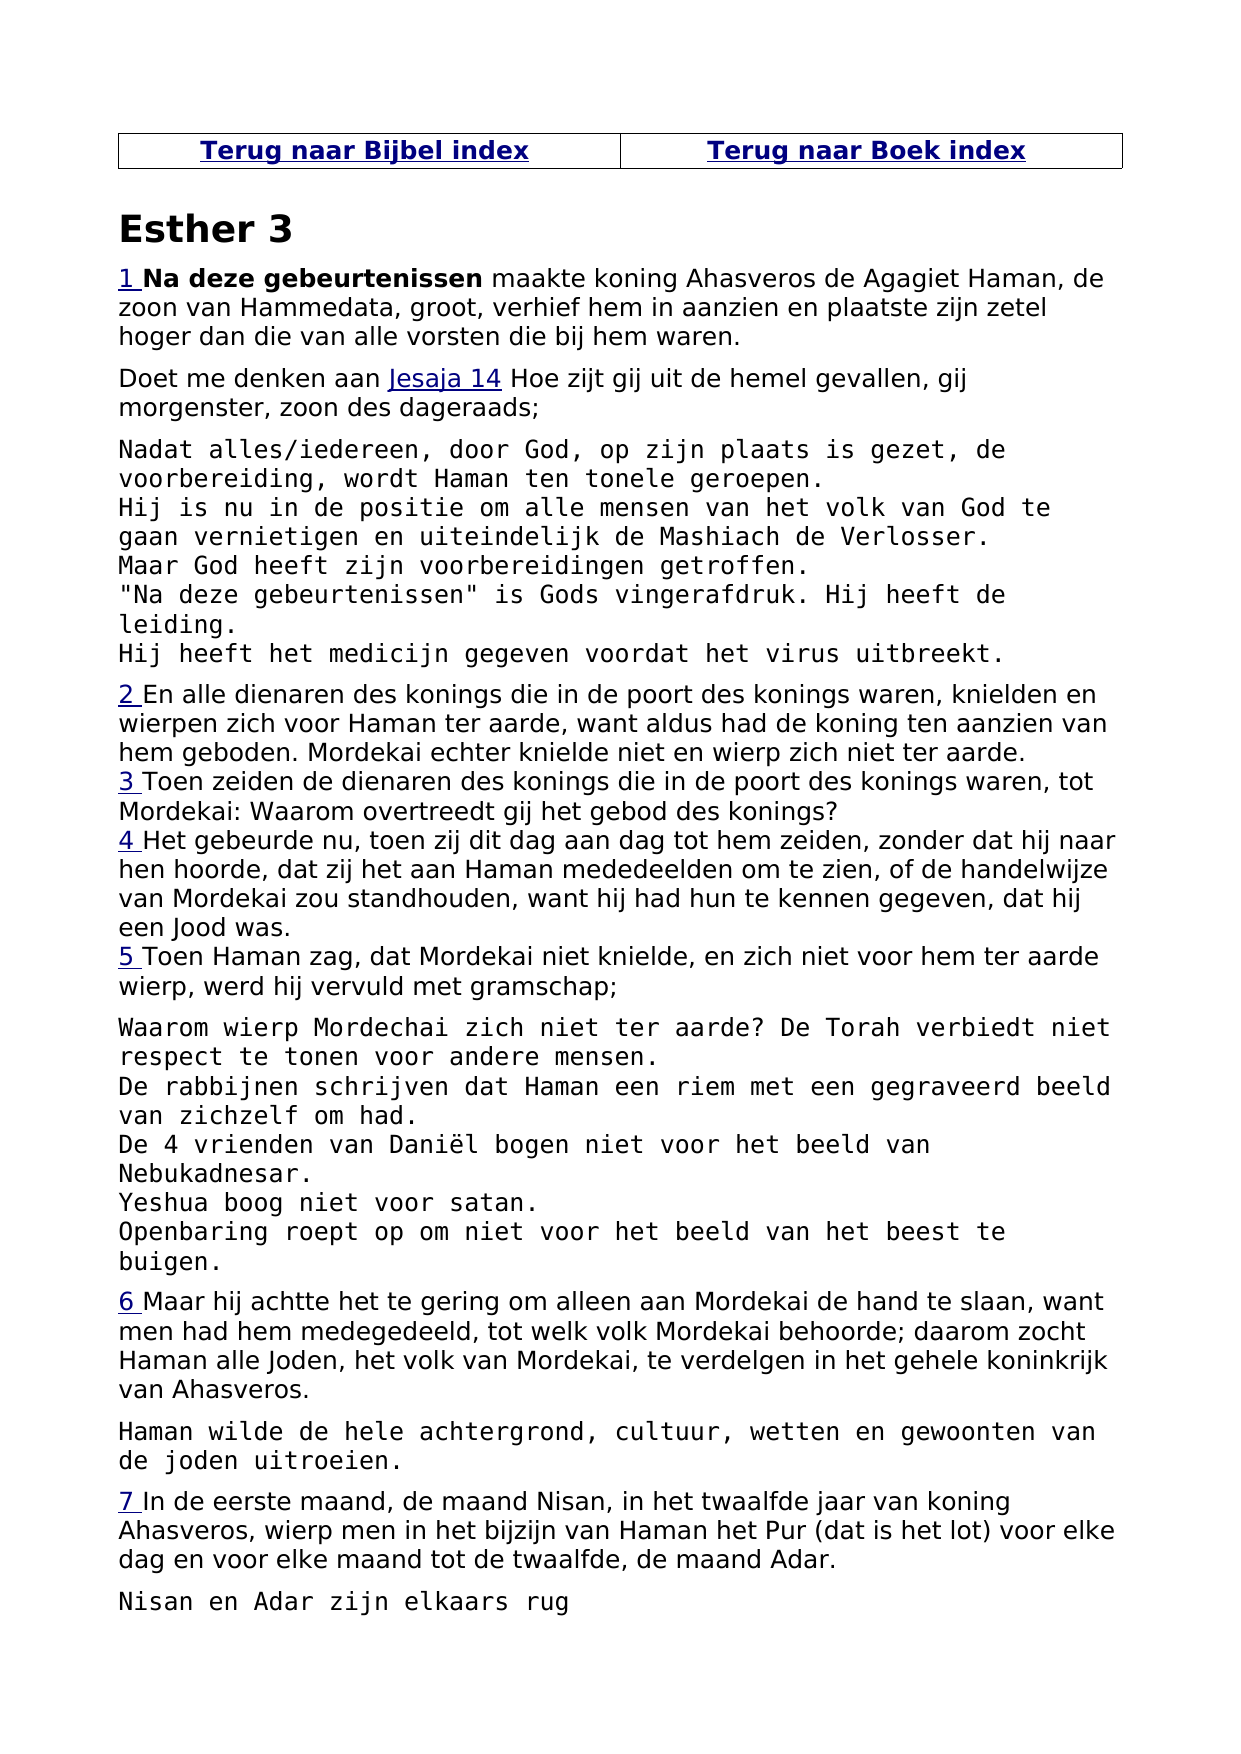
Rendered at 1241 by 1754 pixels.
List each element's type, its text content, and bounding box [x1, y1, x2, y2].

text 1 Na deze gebeurtenissen maakte koning Ahasveros de Agagiet Haman, de zoon van Hammedata, groot, verhief hem in aanzien en plaatste zijn zetel hoger dan die van alle vorsten die bij hem waren. [118, 264, 1122, 352]
text Nadat alles/iedereen, door God, op zijn plaats is gezet, de voorbereiding, wordt Haman ten tonele geroepen. Hij is nu in de positie om alle mensen van het volk van God te gaan vernietigen en uiteindelijk de Mashiach de Verlosser. Maar God heeft zijn voorbereidingen getroffen. "Na deze gebeurtenissen" is Gods vingerafdruk. Hij heeft de leiding. Hij heeft het medicijn gegeven voordat het virus uitbreekt. [118, 435, 1122, 668]
text Nisan en Adar zijn elkaars rug [118, 1587, 1122, 1616]
table_header Terug naar Boek index [621, 134, 1122, 168]
text 2 En alle dienaren des konings die in de poort des konings waren, knielden en wierpen zich voor Haman ter aarde, want aldus had de koning ten aanzien van hem geboden. Mordekai echter knielde niet en wierp zich niet ter aarde. 3 Toen zeiden de dienaren des konings die in de poort des konings waren, tot Mordekai: Waarom overtreedt gij het gebod des konings? 4 Het gebeurde nu, toen zij dit dag aan dag tot hem zeiden, zonder dat hij naar hen hoorde, dat zij het aan Haman mededeelden om te zien, of de handelwijze van Mordekai zou standhouden, want hij had hun te kennen gegeven, dat hij een Jood was. 5 Toen Haman zag, dat Mordekai niet knielde, en zich niet voor hem ter aarde wierp, werd hij vervuld met gramschap; [118, 680, 1122, 1001]
table_header Terug naar Bijbel index [119, 134, 620, 168]
text Doet me denken aan Jesaja 14 Hoe zijt gij uit de hemel gevallen, gij morgenster, zoon des dageraads; [118, 364, 1122, 422]
subtitle Esther 3 [118, 208, 1122, 252]
text 6 Maar hij achtte het te gering om alleen aan Mordekai de hand te slaan, want men had hem medegedeeld, tot welk volk Mordekai behoorde; daarom zocht Haman alle Joden, het volk van Mordekai, te verdelgen in het gehele koninkrijk van Ahasveros. [118, 1288, 1122, 1404]
text Waarom wierp Mordechai zich niet ter aarde? De Torah verbiedt niet respect te tonen voor andere mensen. De rabbijnen schrijven dat Haman een riem met een gegraveerd beeld van zichzelf om had. De 4 vrienden van Daniël bogen niet voor het beeld van Nebukadnesar. Yeshua boog niet voor satan. Openbaring roept op om niet voor het beeld van het beest te buigen. [118, 1013, 1122, 1276]
text Haman wilde de hele achtergrond, cultuur, wetten en gewoonten van de joden uitroeien. [118, 1417, 1122, 1475]
text 7 In de eerste maand, de maand Nisan, in het twaalfde jaar van koning Ahasveros, wierp men in het bijzijn van Haman het Pur (dat is het lot) voor elke dag en voor elke maand tot de twaalfde, de maand Adar. [118, 1487, 1122, 1574]
